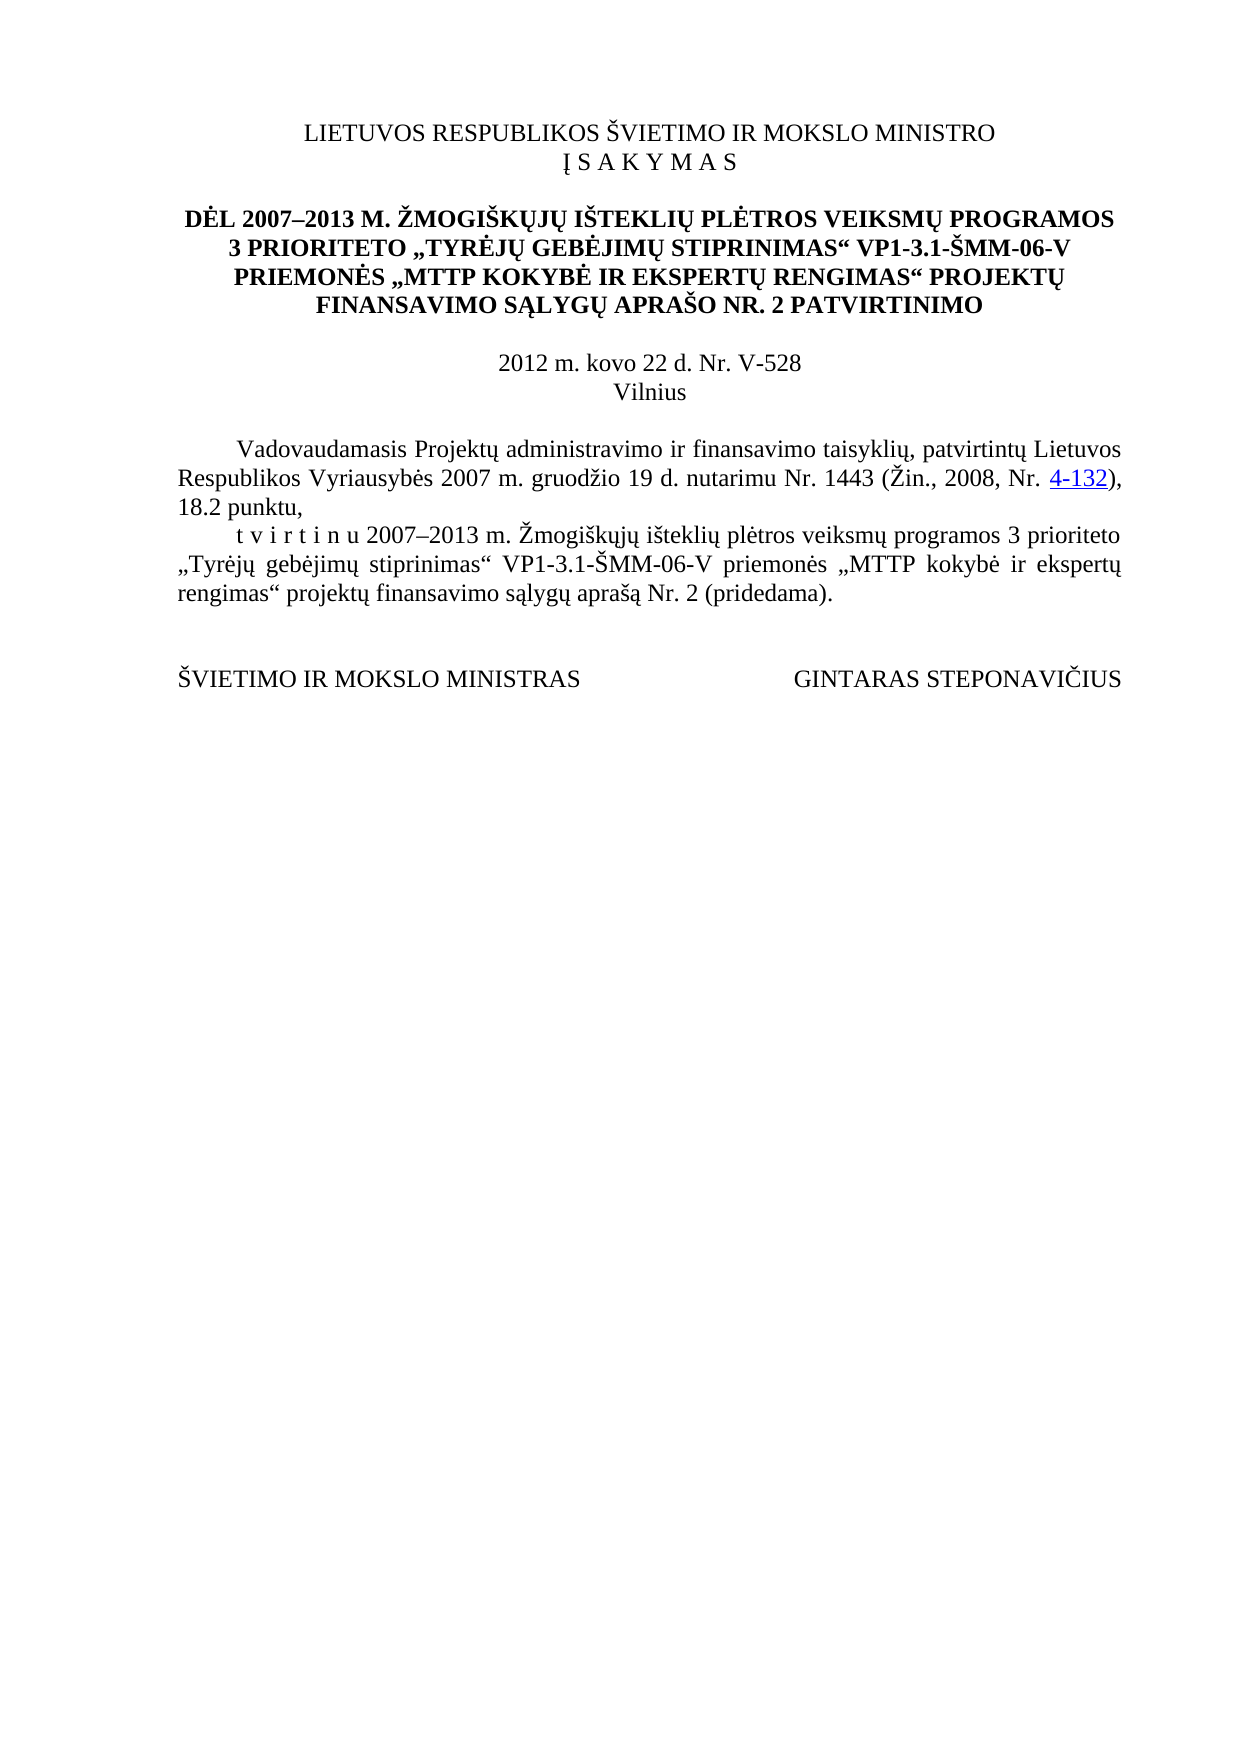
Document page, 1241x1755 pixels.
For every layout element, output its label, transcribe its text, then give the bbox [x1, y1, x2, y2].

text t v i r t i n u 2007–2013 m. Žmogiškųjų išteklių plėtros veiksmų programos 3 prioriteto „Tyrėjų gebėjimų stiprinimas“ VP1-3.1-ŠMM-06-V priemonės „MTTP kokybė ir ekspertų rengimas“ projektų finansavimo sąlygų aprašą Nr. 2 (pridedama). [177, 521, 1122, 607]
text Vadovaudamasis Projektų administravimo ir finansavimo taisyklių, patvirtintų Lietuvos Respublikos Vyriausybės 2007 m. gruodžio 19 d. nutarimu Nr. 1443 (Žin., 2008, Nr. 4-132), 18.2 punktu, [177, 434, 1122, 521]
text LIETUVOS RESPUBLIKOS ŠVIETIMO IR MOKSLO MINISTRO [177, 118, 1122, 147]
text 2012 m. kovo 22 d. Nr. V-528 [177, 348, 1122, 377]
text Į S A K Y M A S [177, 147, 1122, 176]
text DĖL 2007–2013 M. ŽMOGIŠKŲJŲ IŠTEKLIŲ PLĖTROS VEIKSMŲ PROGRAMOS 3 PRIORITETO „TYRĖJŲ GEBĖJIMŲ STIPRINIMAS“ VP1-3.1-ŠMM-06-V PRIEMONĖS „MTTP KOKYBĖ IR EKSPERTŲ RENGIMAS“ PROJEKTŲ FINANSAVIMO SĄLYGŲ APRAŠo Nr. 2 PATVIRTINIMO [177, 204, 1122, 319]
text Vilnius [177, 377, 1122, 406]
text Švietimo ir mokslo ministras Gintaras Steponavičius [177, 664, 1122, 693]
